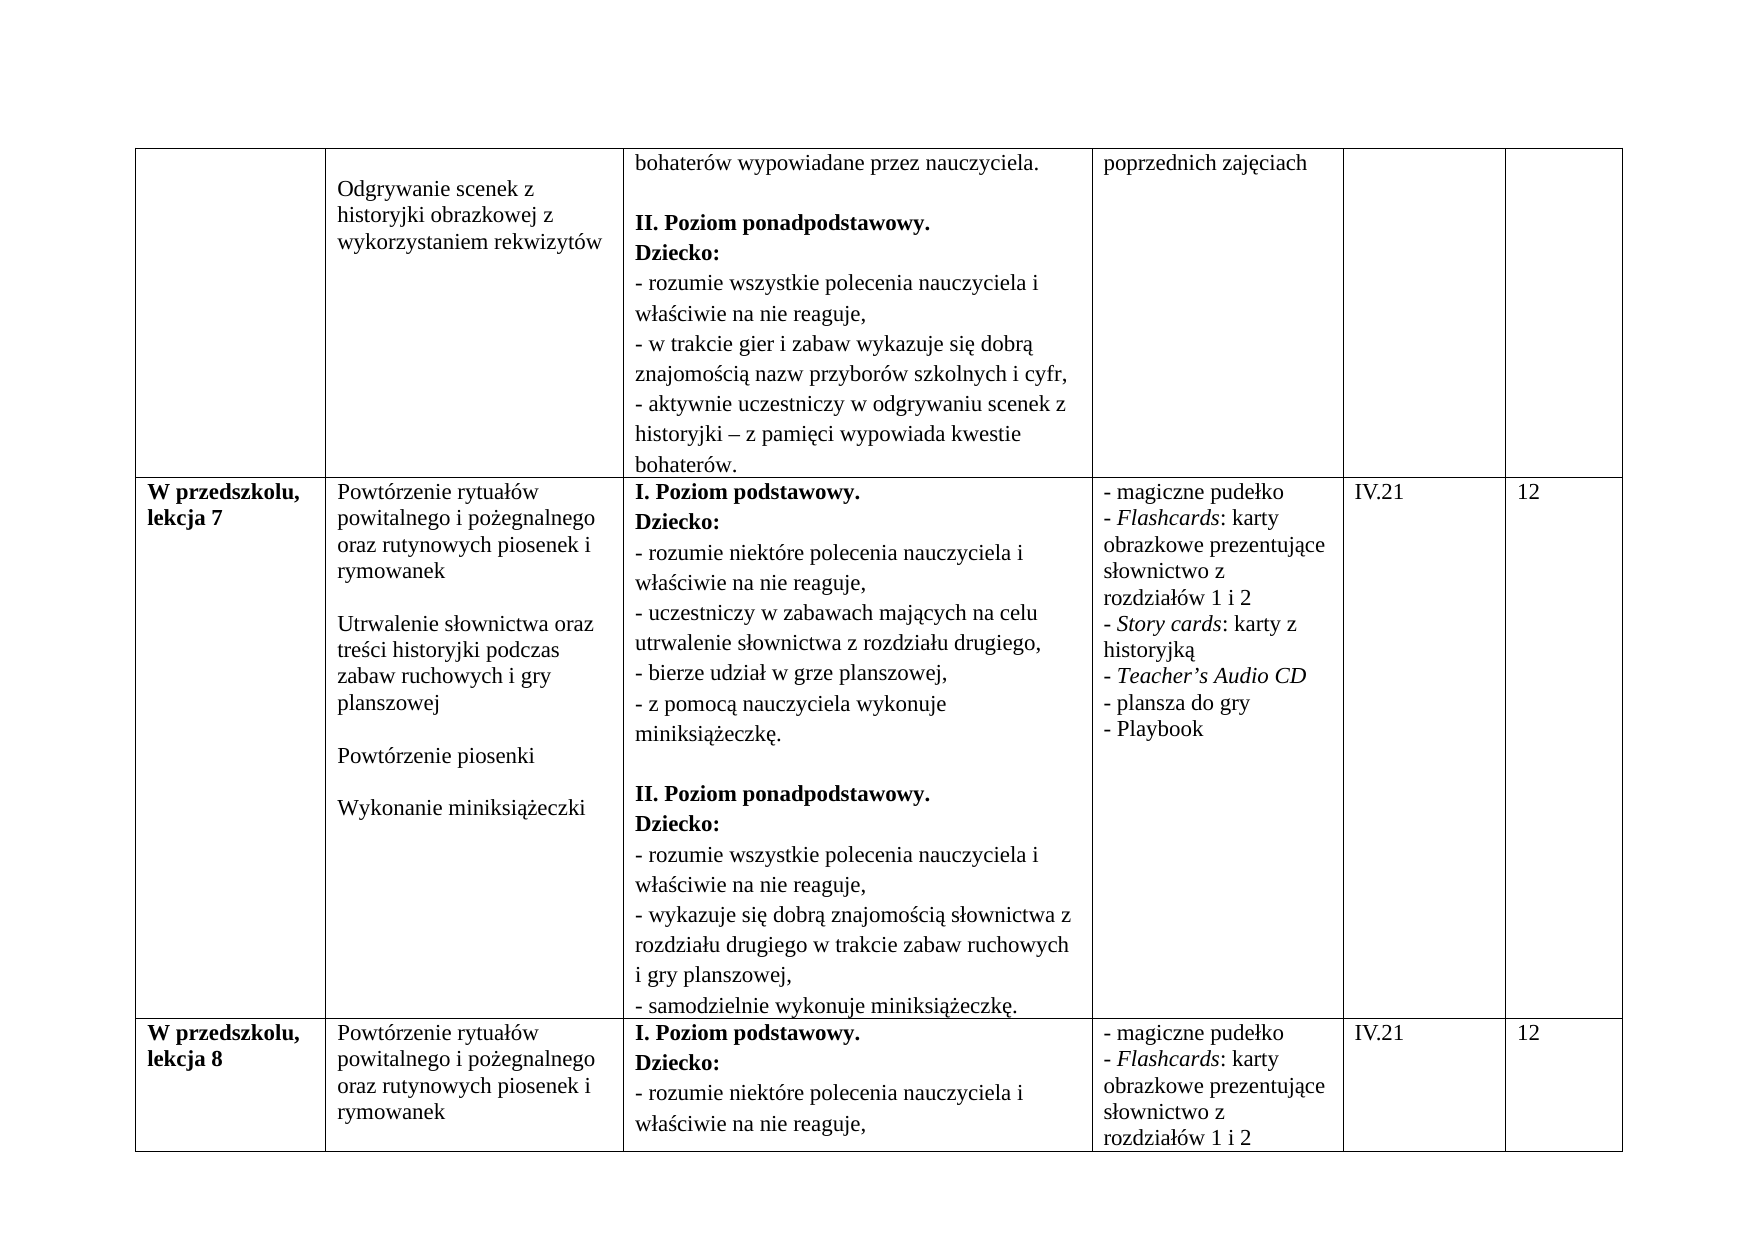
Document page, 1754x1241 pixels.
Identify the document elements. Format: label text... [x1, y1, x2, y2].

table_cell [136, 149, 325, 477]
table_cell [1344, 149, 1505, 477]
table_cell W przedszkolu, lekcja 8 [136, 1019, 325, 1151]
table_cell IV.21 [1344, 1019, 1505, 1151]
table_cell I. Poziom podstawowy. Dziecko: - rozumie niektóre polecenia nauczyciela i właściwie na nie reaguje, - uczestniczy w zabawach mających na celu utrwalenie słownictwa z rozdziału drugiego, - bierze udział w grze planszowej, - z pomocą nauczyciela wykonuje miniksiążeczkę. II. Poziom ponadpodstawowy. Dziecko: - rozumie wszystkie polecenia nauczyciela i właściwie na nie reaguje, - wykazuje się dobrą znajomością słownictwa z rozdziału drugiego w trakcie zabaw ruchowych i gry planszowej, - samodzielnie wykonuje miniksiążeczkę. [624, 478, 1092, 1018]
table_cell bohaterów wypowiadane przez nauczyciela. II. Poziom ponadpodstawowy. Dziecko: - rozumie wszystkie polecenia nauczyciela i właściwie na nie reaguje, - w trakcie gier i zabaw wykazuje się dobrą znajomością nazw przyborów szkolnych i cyfr, - aktywnie uczestniczy w odgrywaniu scenek z historyjki – z pamięci wypowiada kwestie bohaterów. [624, 149, 1092, 477]
table_cell poprzednich zajęciach [1093, 149, 1343, 477]
table_cell Powtórzenie rytuałów powitalnego i pożegnalnego oraz rutynowych piosenek i rymowanek Utrwalenie słownictwa oraz treści historyjki podczas zabaw ruchowych i gry planszowej Powtórzenie piosenki Wykonanie miniksiążeczki [326, 478, 623, 1018]
table_cell W przedszkolu, lekcja 7 [136, 478, 325, 1018]
table_cell 12 [1506, 1019, 1622, 1151]
table_cell Powtórzenie rytuałów powitalnego i pożegnalnego oraz rutynowych piosenek i rymowanek [326, 1019, 623, 1151]
table_cell [1506, 149, 1622, 477]
table_cell I. Poziom podstawowy. Dziecko: - rozumie niektóre polecenia nauczyciela i właściwie na nie reaguje, [624, 1019, 1092, 1151]
table_cell - magiczne pudełko - Flashcards: karty obrazkowe prezentujące słownictwo z rozdziałów 1 i 2 [1093, 1019, 1343, 1151]
table_cell 12 [1506, 478, 1622, 1018]
table_cell Odgrywanie scenek z historyjki obrazkowej z wykorzystaniem rekwizytów [326, 149, 623, 477]
table_cell IV.21 [1344, 478, 1505, 1018]
table_cell - magiczne pudełko - Flashcards: karty obrazkowe prezentujące słownictwo z rozdziałów 1 i 2 - Story cards: karty z historyjką - Teacher’s Audio CD - plansza do gry - Playbook [1093, 478, 1343, 1018]
